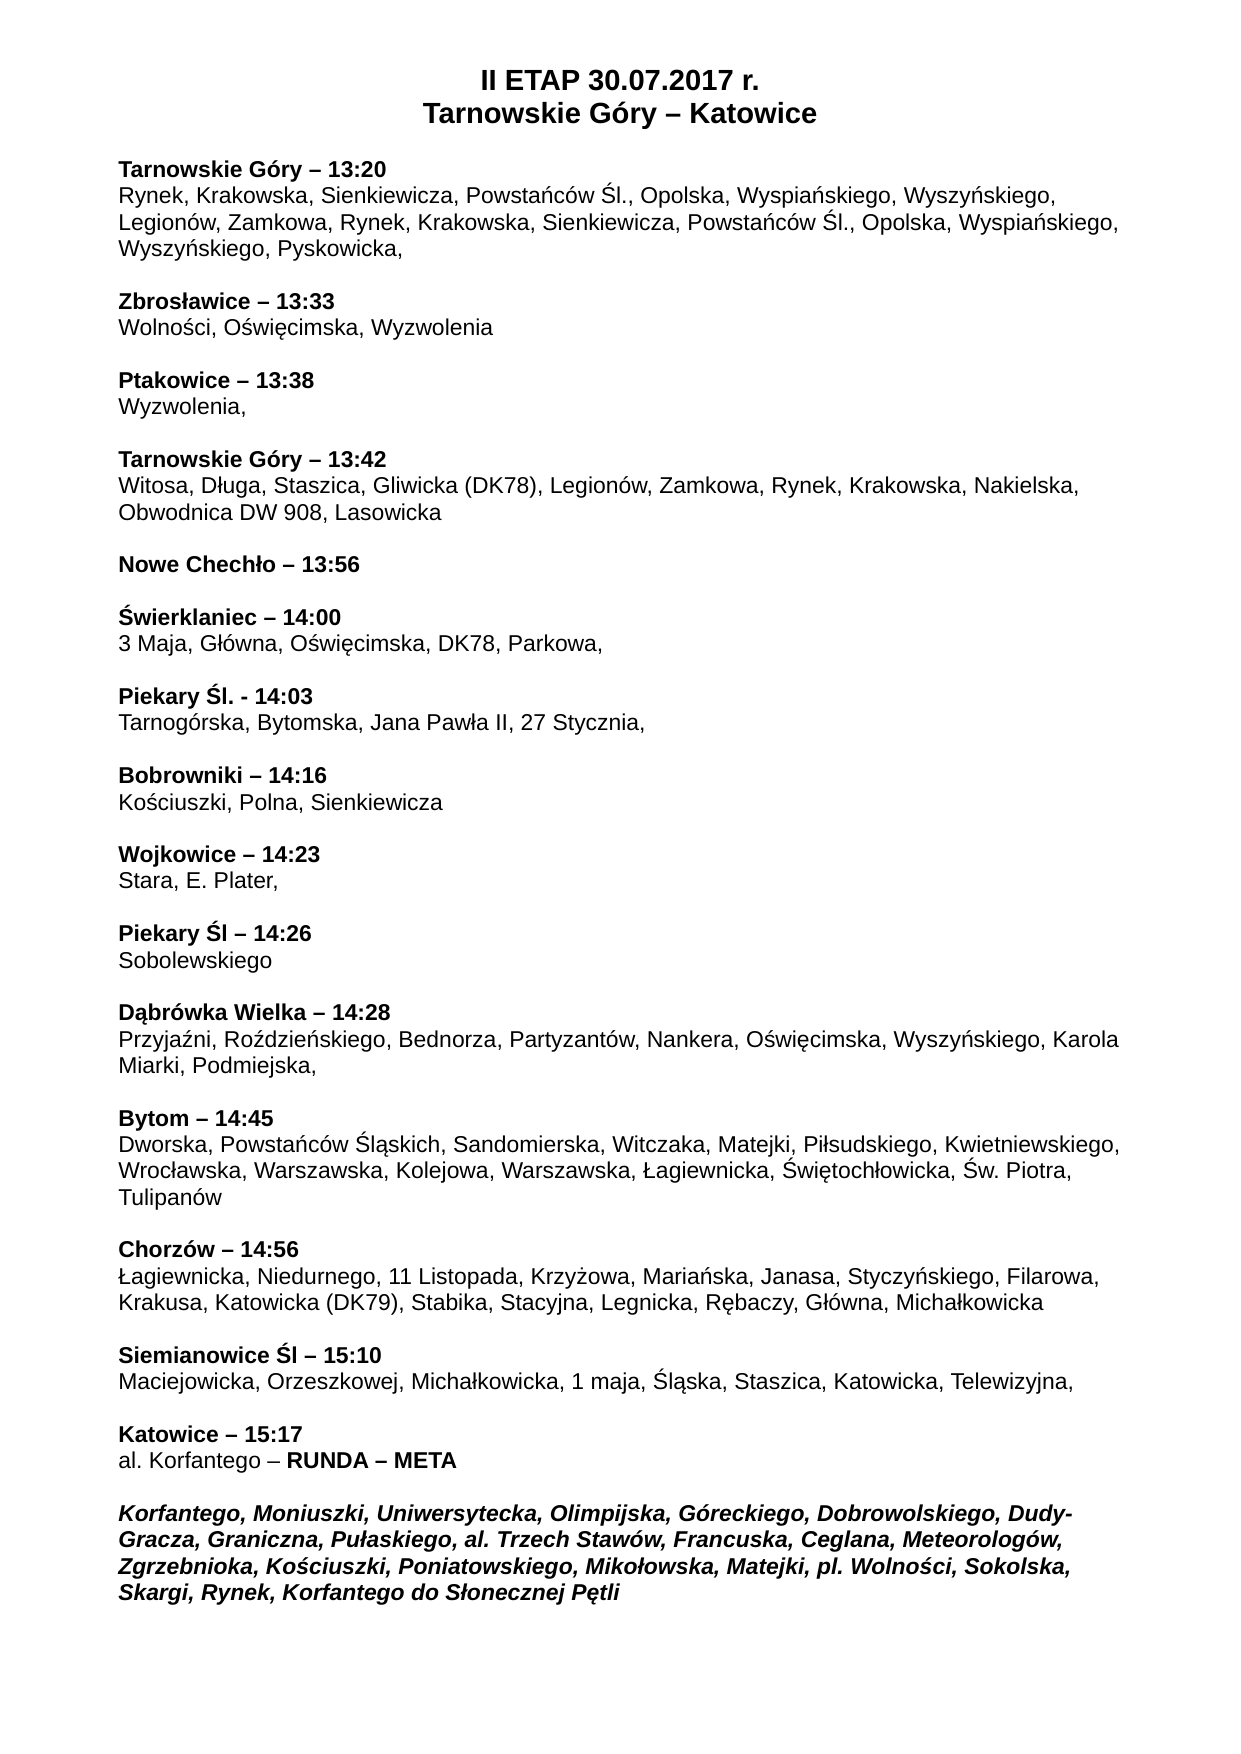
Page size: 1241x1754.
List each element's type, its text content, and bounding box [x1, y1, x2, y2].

text Maciejowicka, Orzeszkowej, Michałkowicka, 1 maja, Śląska, Staszica, Katowicka, Telewizyjna, [118, 1368, 1122, 1394]
text Tarnowskie Góry – 13:42 [118, 446, 1122, 472]
text Korfantego, Moniuszki, Uniwersytecka, Olimpijska, Góreckiego, Dobrowolskiego, Dudy-Gracza, Graniczna, Pułaskiego, al. Trzech Stawów, Francuska, Ceglana, Meteorologów, Zgrzebnioka, Kościuszki, Poniatowskiego, Mikołowska, Matejki, pl. Wolności, Sokolska, Skargi, Rynek, Korfantego do Słonecznej Pętli [118, 1500, 1122, 1605]
text Wojkowice – 14:23 [118, 841, 1122, 867]
text Wolności, Oświęcimska, Wyzwolenia [118, 314, 1122, 340]
text Chorzów – 14:56 [118, 1236, 1122, 1263]
text Świerklaniec – 14:00 [118, 604, 1122, 630]
text Łagiewnicka, Niedurnego, 11 Listopada, Krzyżowa, Mariańska, Janasa, Styczyńskiego, Filarowa, Krakusa, Katowicka (DK79), Stabika, Stacyjna, Legnicka, Rębaczy, Główna, Michałkowicka [118, 1263, 1122, 1316]
text 3 Maja, Główna, Oświęcimska, DK78, Parkowa, [118, 630, 1122, 657]
text Piekary Śl. - 14:03 [118, 683, 1122, 709]
text Nowe Chechło – 13:56 [118, 551, 1122, 578]
text Tarnowskie Góry – 13:20 [118, 156, 1122, 182]
text Tarnowskie Góry – Katowice [118, 96, 1122, 129]
text Kościuszki, Polna, Sienkiewicza [118, 788, 1122, 815]
text Katowice – 15:17 [118, 1421, 1122, 1447]
text al. Korfantego – RUNDA – META [118, 1447, 1122, 1474]
text Ptakowice – 13:38 [118, 367, 1122, 393]
text Bytom – 14:45 [118, 1105, 1122, 1131]
text II ETAP 30.07.2017 r. [118, 62, 1122, 96]
text Stara, E. Plater, [118, 867, 1122, 894]
text Sobolewskiego [118, 947, 1122, 973]
text Siemianowice Śl – 15:10 [118, 1342, 1122, 1368]
text Zbrosławice – 13:33 [118, 288, 1122, 314]
text Dąbrówka Wielka – 14:28 [118, 999, 1122, 1026]
text Witosa, Długa, Staszica, Gliwicka (DK78), Legionów, Zamkowa, Rynek, Krakowska, Nakielska, Obwodnica DW 908, Lasowicka [118, 472, 1122, 525]
text Dworska, Powstańców Śląskich, Sandomierska, Witczaka, Matejki, Piłsudskiego, Kwietniewskiego, Wrocławska, Warszawska, Kolejowa, Warszawska, Łagiewnicka, Świętochłowicka, Św. Piotra, Tulipanów [118, 1131, 1122, 1210]
text Przyjaźni, Roździeńskiego, Bednorza, Partyzantów, Nankera, Oświęcimska, Wyszyńskiego, Karola Miarki, Podmiejska, [118, 1026, 1122, 1078]
text Rynek, Krakowska, Sienkiewicza, Powstańców Śl., Opolska, Wyspiańskiego, Wyszyńskiego, Legionów, Zamkowa, Rynek, Krakowska, Sienkiewicza, Powstańców Śl., Opolska, Wyspiańskiego, Wyszyńskiego, Pyskowicka, [118, 182, 1122, 261]
text Bobrowniki – 14:16 [118, 762, 1122, 788]
text Piekary Śl – 14:26 [118, 920, 1122, 947]
text Wyzwolenia, [118, 393, 1122, 419]
text Tarnogórska, Bytomska, Jana Pawła II, 27 Stycznia, [118, 709, 1122, 736]
